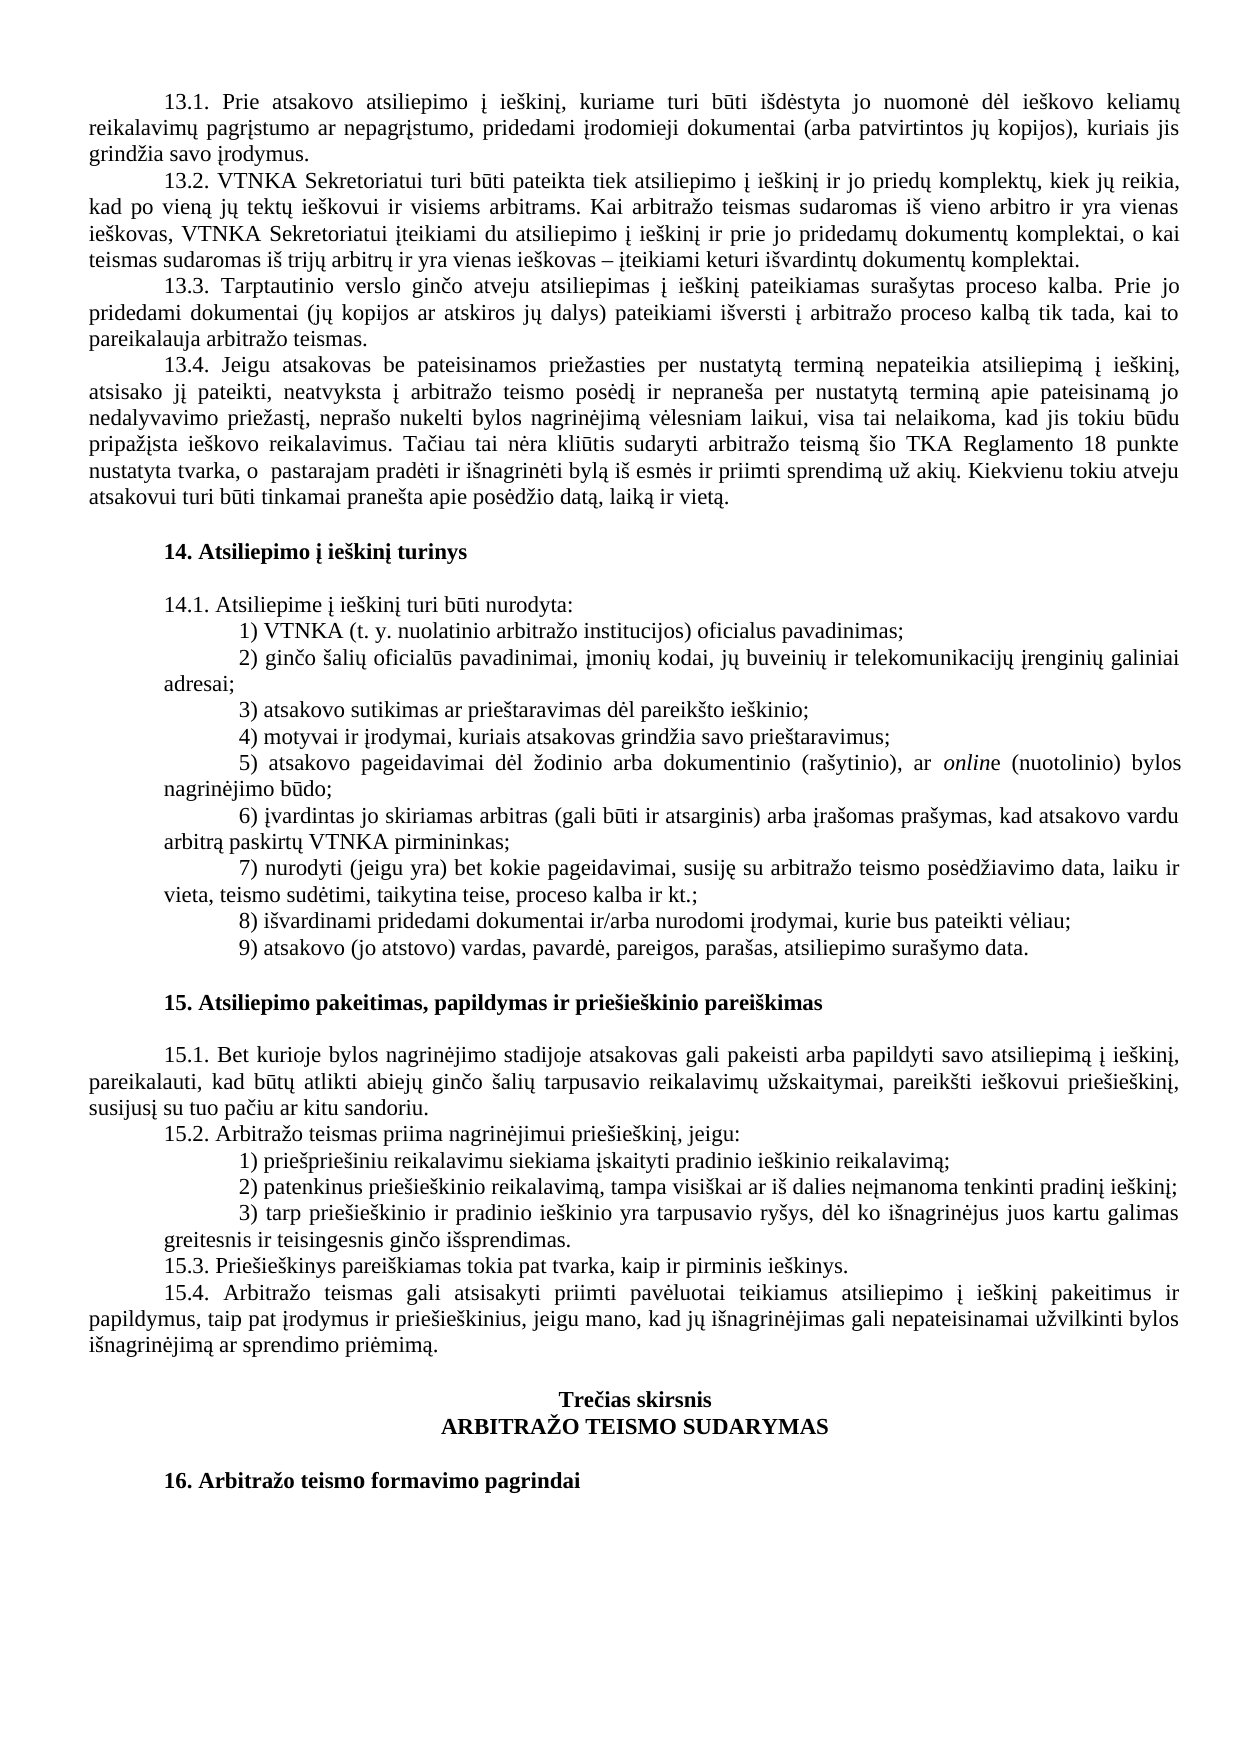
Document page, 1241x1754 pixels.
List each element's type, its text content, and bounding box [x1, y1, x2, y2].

text 3) tarp priešieškinio ir pradinio ieškinio yra tarpusavio ryšys, dėl ko išnagrinėjus juos kartu galimas greitesnis ir teisingesnis ginčo išsprendimas. [164, 1199, 1181, 1252]
text 7) nurodyti (jeigu yra) bet kokie pageidavimai, susiję su arbitražo teismo posėdžiavimo data, laiku ir vieta, teismo sudėtimi, taikytina teise, proceso kalba ir kt.; [164, 854, 1181, 907]
text 14.1. Atsiliepime į ieškinį turi būti nurodyta: [89, 591, 1181, 617]
text 13.2. VTNKA Sekretoriatui turi būti pateikta tiek atsiliepimo į ieškinį ir jo priedų komplektų, kiek jų reikia, kad po vieną jų tektų ieškovui ir visiems arbitrams. Kai arbitražo teismas sudaromas iš vieno arbitro ir yra vienas ieškovas, VTNKA Sekretoriatui įteikiami du atsiliepimo į ieškinį ir prie jo pridedamų dokumentų komplektai, o kai teismas sudaromas iš trijų arbitrų ir yra vienas ieškovas – įteikiami keturi išvardintų dokumentų komplektai. [89, 167, 1181, 272]
text 15.3. Priešieškinys pareiškiamas tokia pat tvarka, kaip ir pirminis ieškinys. [89, 1252, 1181, 1278]
text 14. Atsiliepimo į ieškinį turinys [89, 538, 1181, 564]
text 3) atsakovo sutikimas ar prieštaravimas dėl pareikšto ieškinio; [164, 696, 1181, 723]
text 13.3. Tarptautinio verslo ginčo atveju atsiliepimas į ieškinį pateikiamas surašytas proceso kalba. Prie jo pridedami dokumentai (jų kopijos ar atskiros jų dalys) pateikiami išversti į arbitražo proceso kalbą tik tada, kai to pareikalauja arbitražo teismas. [89, 272, 1181, 351]
text 1) priešpriešiniu reikalavimu siekiama įskaityti pradinio ieškinio reikalavimą; [164, 1147, 1181, 1173]
text 9) atsakovo (jo atstovo) vardas, pavardė, pareigos, parašas, atsiliepimo surašymo data. [164, 933, 1181, 960]
text Trečias skirsnis [89, 1386, 1181, 1413]
text 15.4. Arbitražo teismas gali atsisakyti priimti pavėluotai teikiamus atsiliepimo į ieškinį pakeitimus ir papildymus, taip pat įrodymus ir priešieškinius, jeigu mano, kad jų išnagrinėjimas gali nepateisinamai užvilkinti bylos išnagrinėjimą ar sprendimo priėmimą. [89, 1278, 1181, 1358]
text 15.1. Bet kurioje bylos nagrinėjimo stadijoje atsakovas gali pakeisti arba papildyti savo atsiliepimą į ieškinį, pareikalauti, kad būtų atlikti abiejų ginčo šalių tarpusavio reikalavimų užskaitymai, pareikšti ieškovui priešieškinį, susijusį su tuo pačiu ar kitu sandoriu. [89, 1041, 1181, 1120]
text ARBITRAŽO TEISMO SUDARYMAS [89, 1413, 1181, 1439]
text 5) atsakovo pageidavimai dėl žodinio arba dokumentinio (rašytinio), ar online (nuotolinio) bylos nagrinėjimo būdo; [164, 749, 1181, 802]
text 1) VTNKA (t. y. nuolatinio arbitražo institucijos) oficialus pavadinimas; [164, 617, 1181, 644]
text 16. Arbitražo teismo formavimo pagrindai [89, 1465, 1181, 1494]
text 15.2. Arbitražo teismas priima nagrinėjimui priešieškinį, jeigu: [89, 1120, 1181, 1147]
text 4) motyvai ir įrodymai, kuriais atsakovas grindžia savo prieštaravimus; [164, 723, 1181, 749]
text 13.1. Prie atsakovo atsiliepimo į ieškinį, kuriame turi būti išdėstyta jo nuomonė dėl ieškovo keliamų reikalavimų pagrįstumo ar nepagrįstumo, pridedami įrodomieji dokumentai (arba patvirtintos jų kopijos), kuriais jis grindžia savo įrodymus. [89, 88, 1181, 167]
text 2) ginčo šalių oficialūs pavadinimai, įmonių kodai, jų buveinių ir telekomunikacijų įrenginių galiniai adresai; [164, 644, 1181, 696]
text 13.4. Jeigu atsakovas be pateisinamos priežasties per nustatytą terminą nepateikia atsiliepimą į ieškinį, atsisako jį pateikti, neatvyksta į arbitražo teismo posėdį ir nepraneša per nustatytą terminą apie pateisinamą jo nedalyvavimo priežastį, neprašo nukelti bylos nagrinėjimą vėlesniam laikui, visa tai nelaikoma, kad jis tokiu būdu pripažįsta ieškovo reikalavimus. Tačiau tai nėra kliūtis sudaryti arbitražo teismą šio TKA Reglamento 18 punkte nustatyta tvarka, o pastarajam pradėti ir išnagrinėti bylą iš esmės ir priimti sprendimą už akių. Kiekvienu tokiu atveju atsakovui turi būti tinkamai pranešta apie posėdžio datą, laiką ir vietą. [89, 351, 1181, 509]
text 2) patenkinus priešieškinio reikalavimą, tampa visiškai ar iš dalies neįmanoma tenkinti pradinį ieškinį; [164, 1173, 1181, 1199]
text 6) įvardintas jo skiriamas arbitras (gali būti ir atsarginis) arba įrašomas prašymas, kad atsakovo vardu arbitrą paskirtų VTNKA pirmininkas; [164, 802, 1181, 854]
text 8) išvardinami pridedami dokumentai ir/arba nurodomi įrodymai, kurie bus pateikti vėliau; [164, 907, 1181, 933]
text 15. Atsiliepimo pakeitimas, papildymas ir priešieškinio pareiškimas [89, 989, 1181, 1015]
